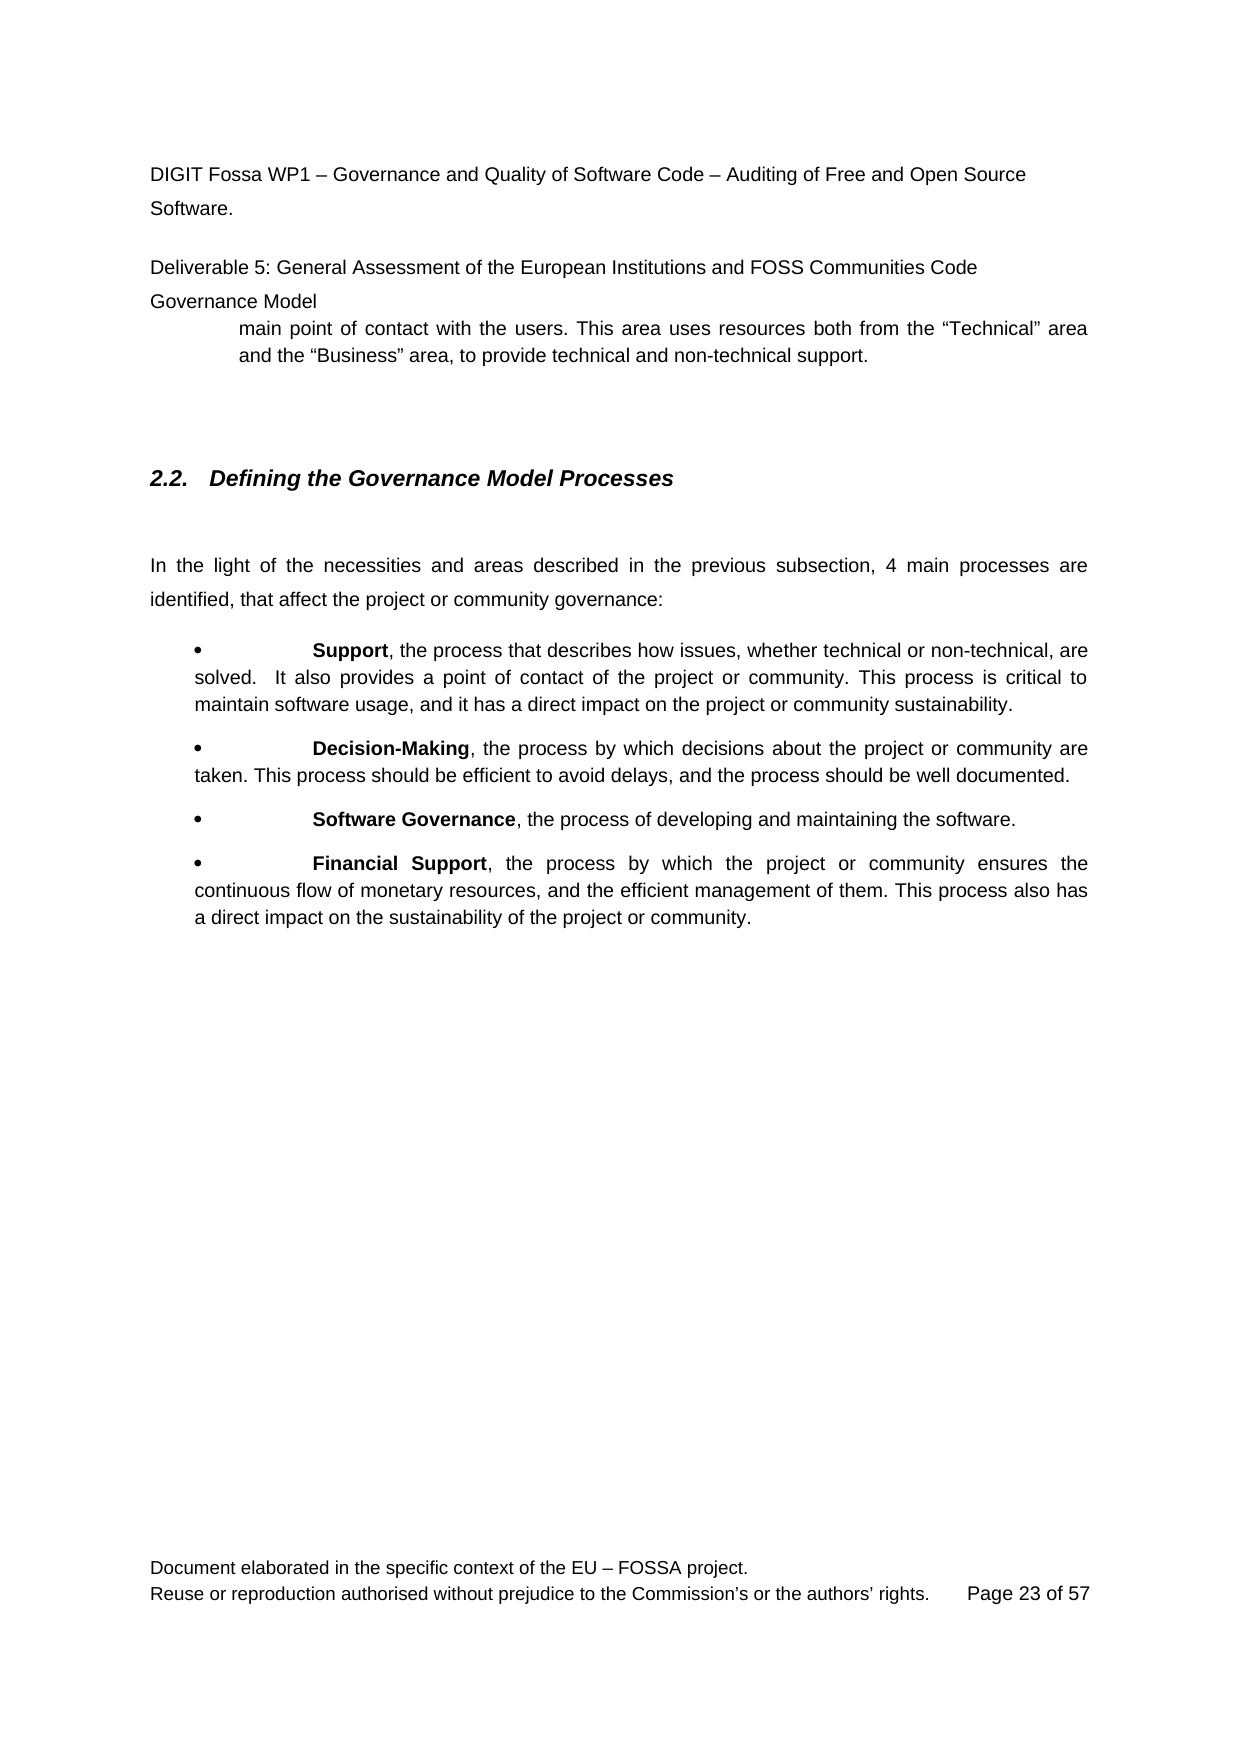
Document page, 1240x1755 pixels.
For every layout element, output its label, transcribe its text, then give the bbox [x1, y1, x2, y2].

list Financial Support, the process by which the project or community ensures the continuous flow of monetary resources, and the efficient management of them. This process also has a direct impact on the sustainability of the project or community. [194, 847, 1090, 928]
subtitle Defining the Governance Model Processes [150, 464, 1090, 491]
list main point of contact with the users. This area uses resources both from the “Technical” area and the “Business” area, to provide technical and non-technical support. [239, 312, 1090, 367]
list Decision-Making, the process by which decisions about the project or community are taken. This process should be efficient to avoid delays, and the process should be well documented. [194, 732, 1090, 787]
list Support, the process that describes how issues, whether technical or non-technical, are solved. It also provides a point of contact of the project or community. This process is critical to maintain software usage, and it has a direct impact on the project or community sustainability. [194, 634, 1090, 716]
list Software Governance, the process of developing and maintaining the software. [194, 803, 1090, 830]
text In the light of the necessities and areas described in the previous subsection, 4 main processes are identified, that affect the project or community governance: [150, 554, 1090, 611]
